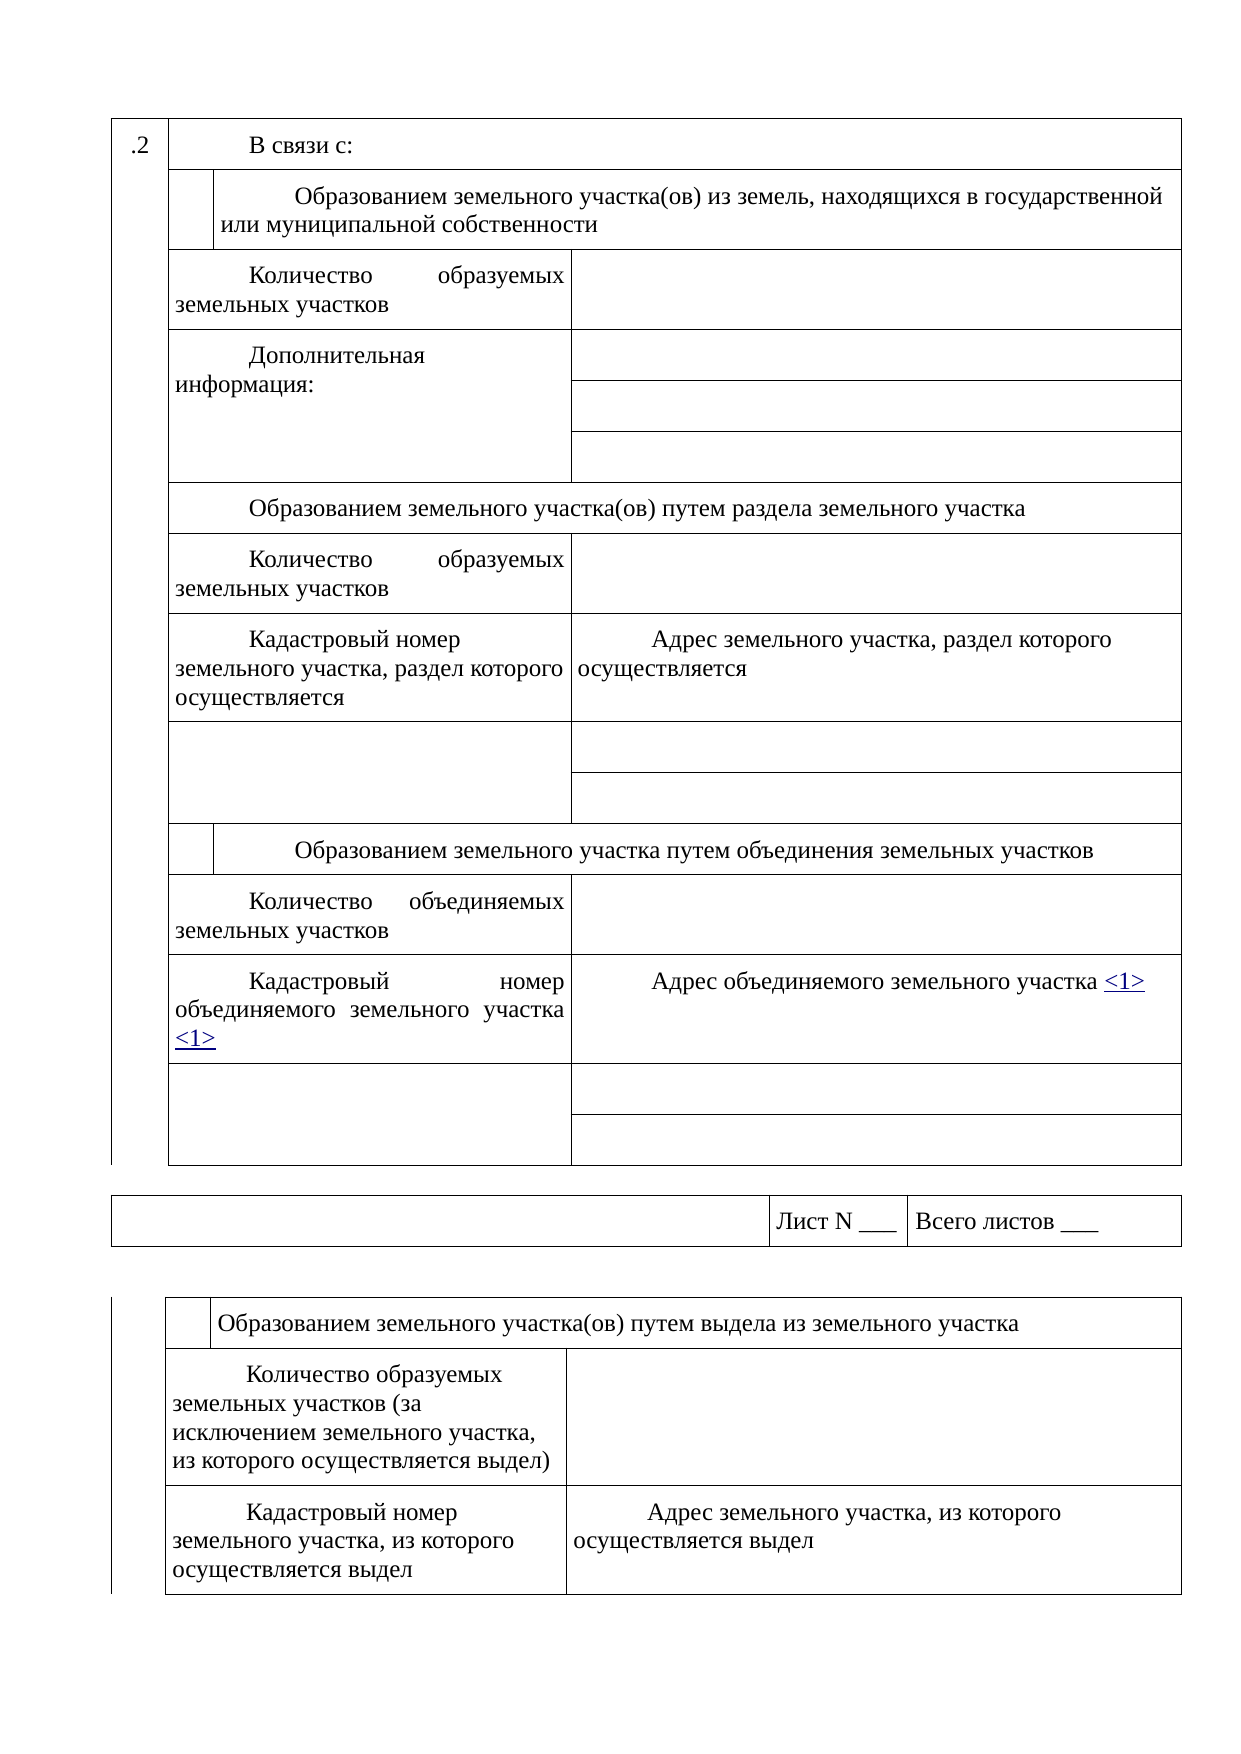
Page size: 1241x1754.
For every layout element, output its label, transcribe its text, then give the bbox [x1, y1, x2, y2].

table_cell Кадастровый номер земельного участка, раздел которого осуществляется [169, 614, 571, 721]
table_cell [572, 722, 1181, 772]
table_cell Образованием земельного участка путем объединения земельных участков [214, 824, 1181, 874]
table_cell Кадастровый номер земельного участка, из которого осуществляется выдел [166, 1486, 566, 1593]
table_header Лист N ___ [770, 1196, 907, 1246]
table_cell Адрес земельного участка, из которого осуществляется выдел [567, 1486, 1181, 1593]
table_cell Адрес земельного участка, раздел которого осуществляется [572, 614, 1181, 721]
table_cell Количество образуемых земельных участков (за исключением земельного участка, из которого осуществляется выдел) [166, 1349, 566, 1485]
table_cell Количество объединяемых земельных участков [169, 875, 571, 954]
table_cell [572, 875, 1181, 954]
table_cell [169, 824, 213, 874]
table_cell [572, 250, 1181, 329]
table_cell [572, 381, 1181, 431]
table_cell [572, 330, 1181, 380]
table_cell Количество образуемых земельных участков [169, 250, 571, 329]
table_cell Количество образуемых земельных участков [169, 534, 571, 613]
table_cell [572, 534, 1181, 613]
table_cell [572, 1064, 1181, 1114]
table_cell В связи с: [169, 119, 1181, 169]
table_cell Образованием земельного участка(ов) из земель, находящихся в государственной или муниципальной собственности [214, 170, 1181, 249]
table_cell [166, 1298, 210, 1348]
table_cell Образованием земельного участка(ов) путем раздела земельного участка [169, 483, 1181, 533]
table_cell [567, 1349, 1181, 1485]
table_cell [572, 773, 1181, 823]
table_cell [112, 1297, 165, 1593]
table_cell [572, 432, 1181, 482]
table_cell Кадастровый номер объединяемого земельного участка <1> [169, 955, 571, 1063]
table_cell Образованием земельного участка(ов) путем выдела из земельного участка [211, 1298, 1181, 1348]
table_header [112, 1196, 769, 1246]
table_cell [572, 1115, 1181, 1165]
table_cell Дополнительная информация: [169, 330, 571, 482]
table_header Всего листов ___ [908, 1196, 1181, 1246]
table_cell [169, 1064, 571, 1165]
table_cell [169, 170, 213, 249]
table_cell [169, 722, 571, 823]
table_cell 3.2 [112, 119, 168, 1165]
table_cell [111, 1247, 1182, 1297]
table_cell Адрес объединяемого земельного участка <1> [572, 955, 1181, 1063]
